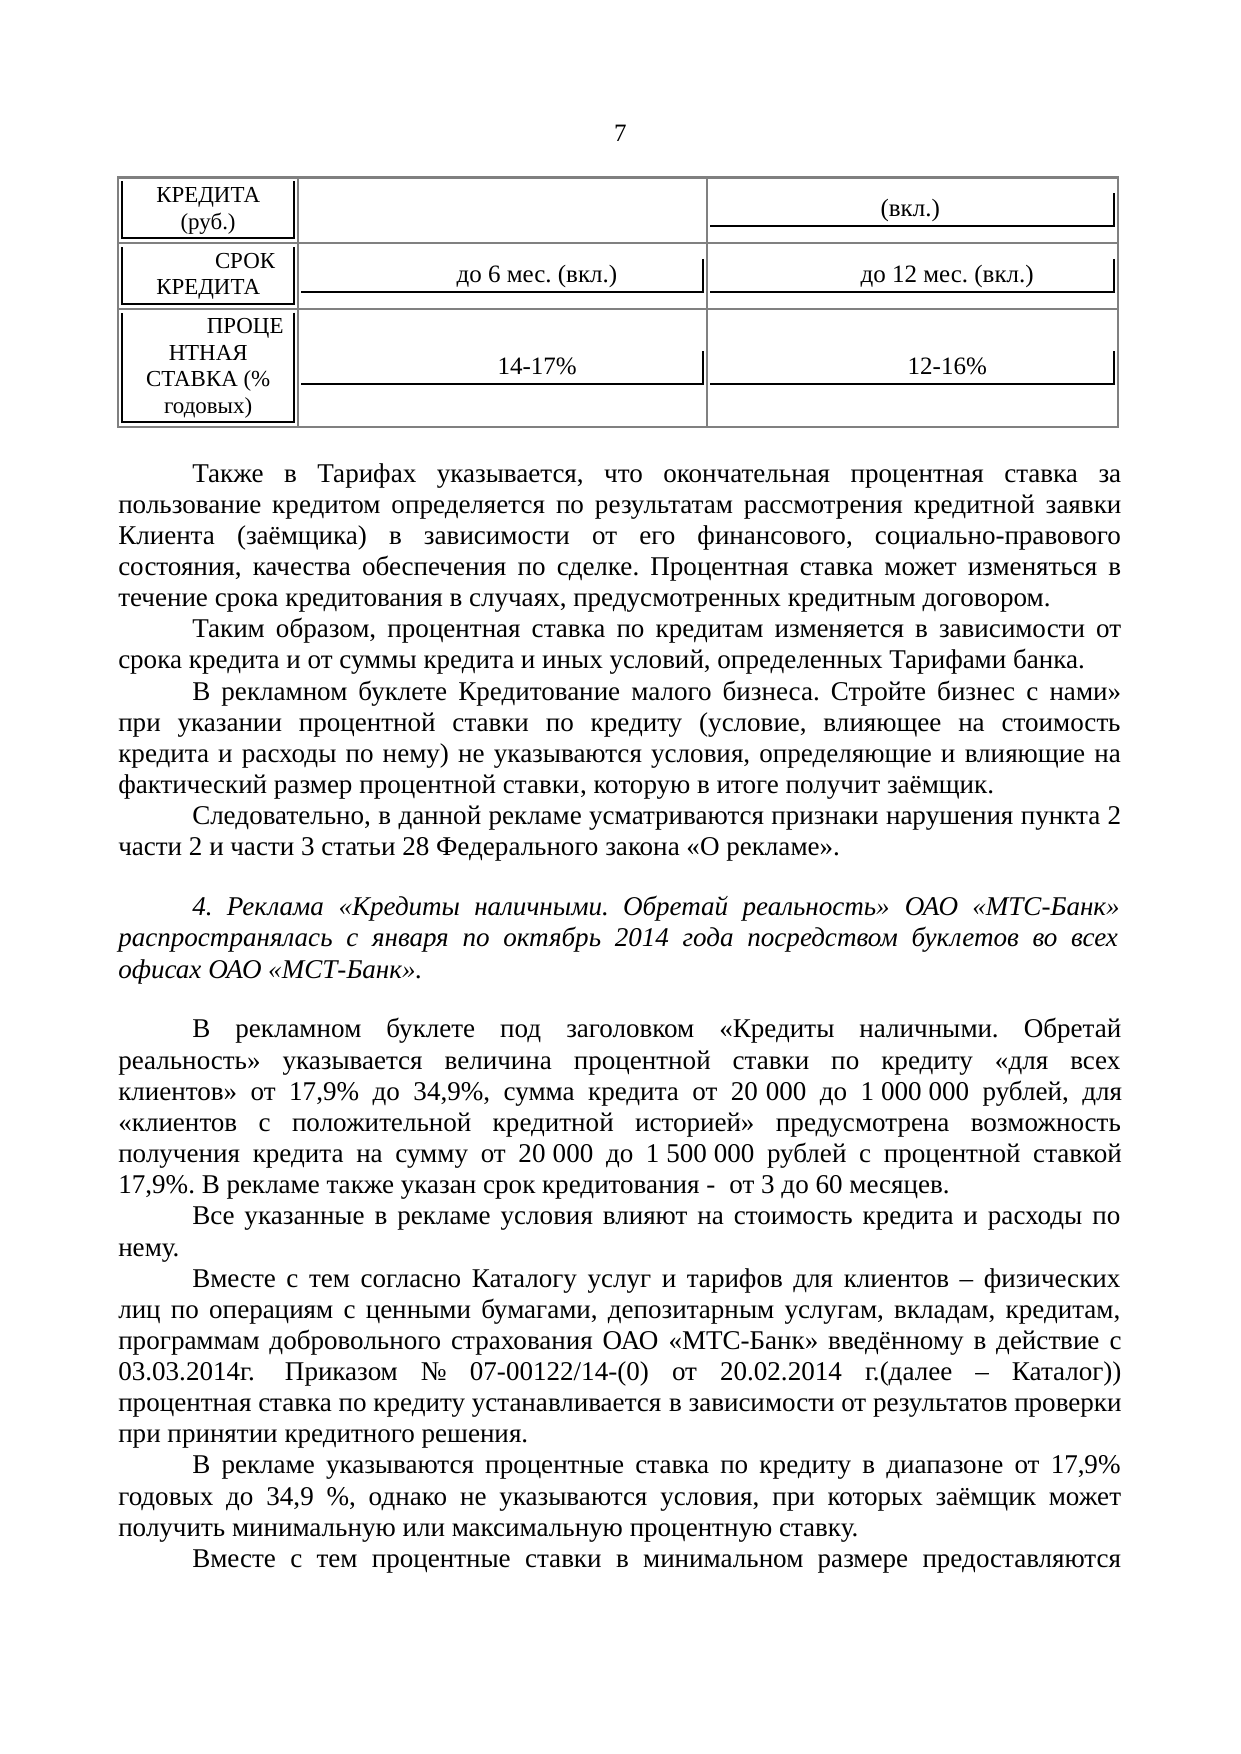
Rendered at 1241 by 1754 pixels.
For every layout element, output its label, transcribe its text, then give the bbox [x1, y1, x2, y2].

text Таким образом, процентная ставка по кредитам изменяется в зависимости от срока кредита и от суммы кредита и иных условий, определенных Тарифами банка. [118, 612, 1122, 675]
text Также в Тарифах указывается, что окончательная процентная ставка за пользование кредитом определяется по результатам рассмотрения кредитной заявки Клиента (заёмщика) в зависимости от его финансового, социально-правового состояния, качества обеспечения по сделке. Процентная ставка может изменяться в течение срока кредитования в случаях, предусмотренных кредитным договором. [118, 457, 1122, 612]
text Все указанные в рекламе условия влияют на стоимость кредита и расходы по нему. [118, 1199, 1122, 1262]
table_cell СРОК КРЕДИТА [119, 244, 297, 308]
table_cell КРЕДИТА (руб.) [119, 179, 297, 242]
text В рекламном буклете под заголовком «Кредиты наличными. Обретай реальность» указывается величина процентной ставки по кредиту «для всех клиентов» от 17,9% до 34,9%, сумма кредита от 20 000 до 1 000 000 рублей, для «клиентов с положительной кредитной историей» предусмотрена возможность получения кредита на сумму от 20 000 до 1 500 000 рублей с процентной ставкой 17,9%. В рекламе также указан срок кредитования - от 3 до 60 месяцев. [118, 1013, 1122, 1199]
text Вместе с тем согласно Каталогу услуг и тарифов для клиентов – физических лиц по операциям с ценными бумагами, депозитарным услугам, вкладам, кредитам, программам добровольного страхования ОАО «МТС-Банк» введённому в действие с 03.03.2014г. Приказом № 07-00122/14-(0) от 20.02.2014 г.(далее – Каталог)) процентная ставка по кредиту устанавливается в зависимости от результатов проверки при принятии кредитного решения. [118, 1262, 1122, 1449]
text Следовательно, в данной рекламе усматриваются признаки нарушения пункта 2 части 2 и части 3 статьи 28 Федерального закона «О рекламе». [118, 799, 1122, 862]
table_cell [299, 179, 706, 242]
table_cell 14-17% [299, 310, 706, 426]
table_cell ПРОЦЕНТНАЯ СТАВКА (% годовых) [119, 310, 297, 426]
table_cell 12-16% [708, 310, 1117, 426]
text Вместе с тем процентные ставки в минимальном размере предоставляются [118, 1542, 1122, 1573]
text В рекламном буклете Кредитование малого бизнеса. Стройте бизнес с нами» при указании процентной ставки по кредиту (условие, влияющее на стоимость кредита и расходы по нему) не указываются условия, определяющие и влияющие на фактический размер процентной ставки, которую в итоге получит заёмщик. [118, 675, 1122, 799]
text В рекламе указываются процентные ставка по кредиту в диапазоне от 17,9% годовых до 34,9 %, однако не указываются условия, при которых заёмщик может получить минимальную или максимальную процентную ставку. [118, 1449, 1122, 1542]
table_cell до 12 мес. (вкл.) [708, 244, 1117, 308]
table_cell до 6 мес. (вкл.) [299, 244, 706, 308]
text 4. Реклама «Кредиты наличными. Обретай реальность» ОАО «МТС-Банк» распространялась с января по октябрь 2014 года посредством буклетов во всех офисах ОАО «МСТ-Банк». [118, 890, 1122, 984]
table_cell (вкл.) [708, 179, 1117, 242]
